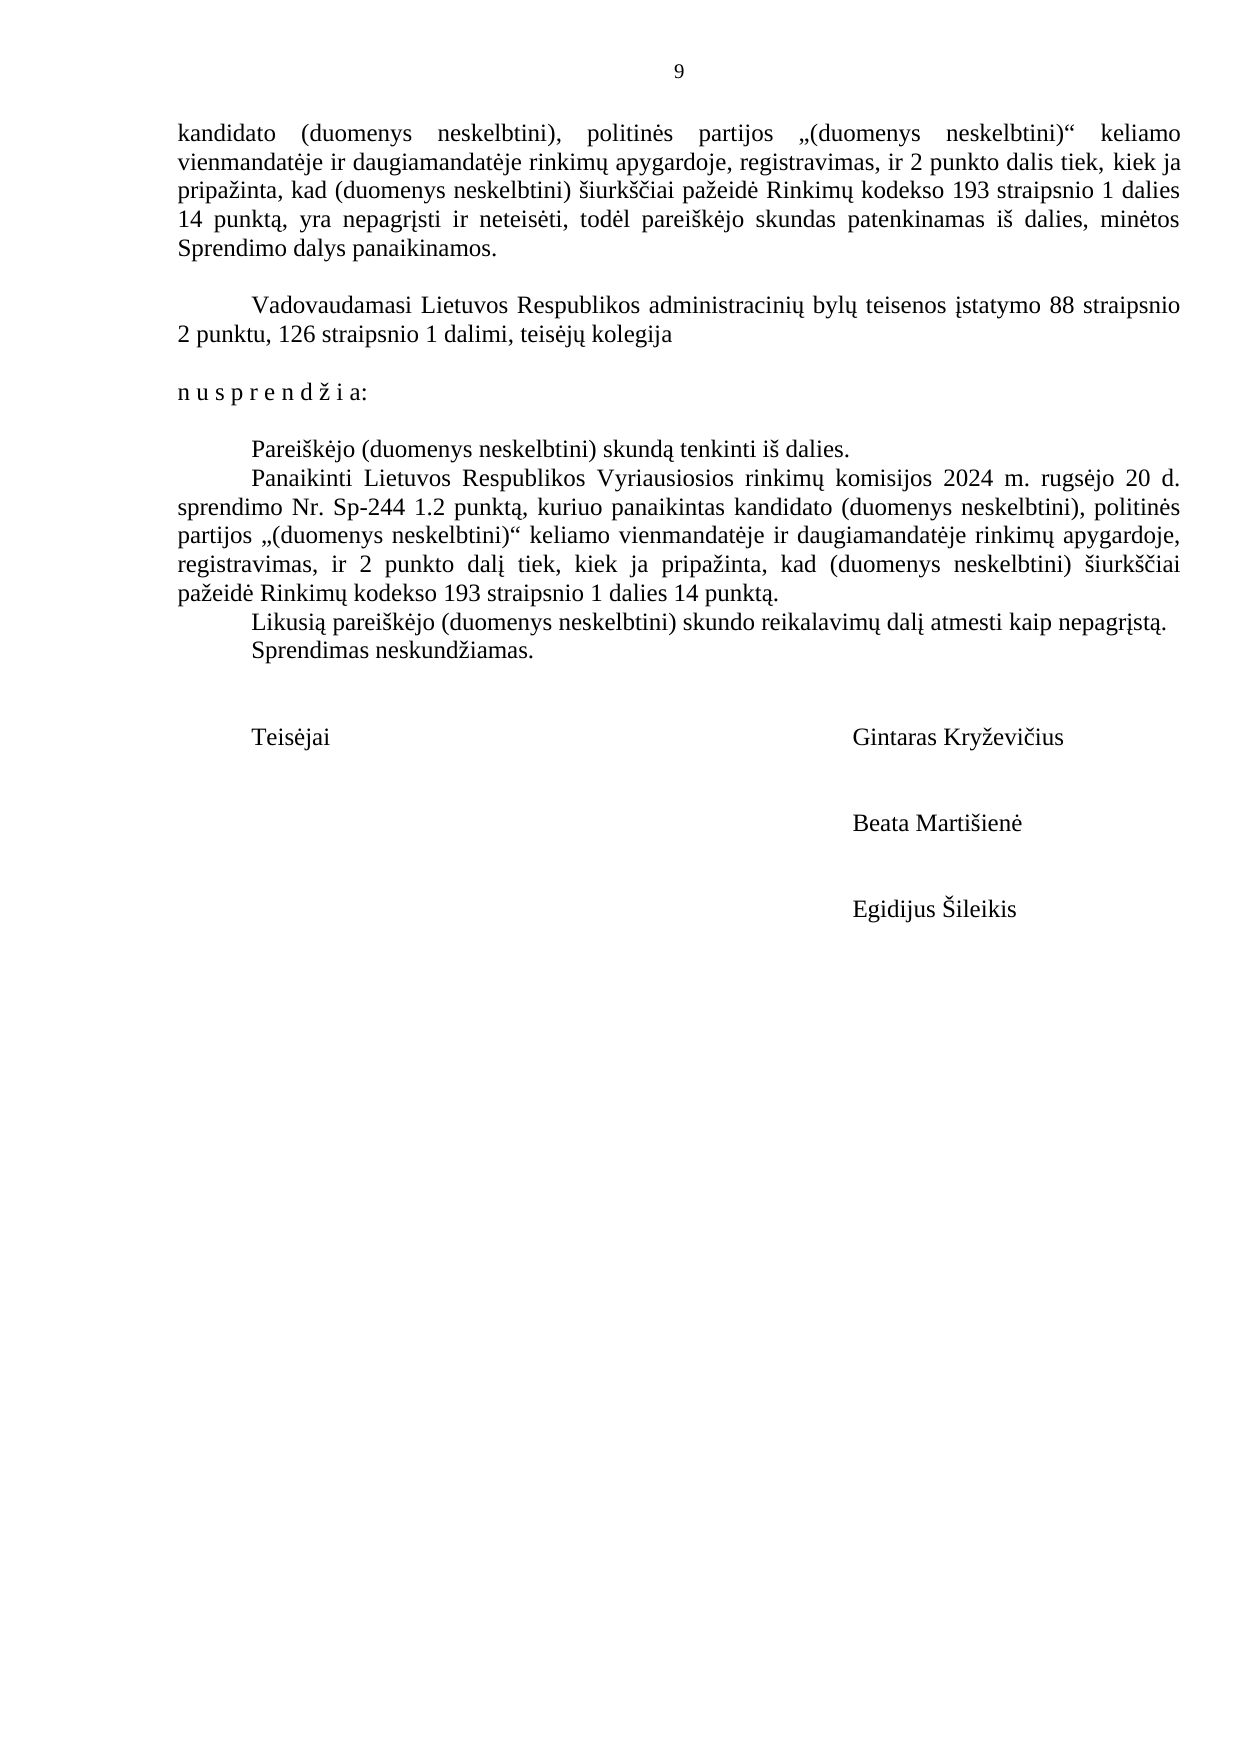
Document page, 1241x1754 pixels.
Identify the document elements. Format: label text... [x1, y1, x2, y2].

text Sprendimas neskundžiamas. [177, 636, 1181, 664]
text Beata Martišienė [477, 808, 1181, 837]
text Teisėjai Gintaras Kryževičius [177, 722, 1181, 751]
text Pareiškėjo (duomenys neskelbtini) skundą tenkinti iš dalies. [177, 434, 1181, 463]
text Panaikinti Lietuvos Respublikos Vyriausiosios rinkimų komisijos 2024 m. rugsėjo 20 d. sprendimo Nr. Sp-244 1.2 punktą, kuriuo panaikintas kandidato (duomenys neskelbtini), politinės partijos „(duomenys neskelbtini)“ keliamo vienmandatėje ir daugiamandatėje rinkimų apygardoje, registravimas, ir 2 punkto dalį tiek, kiek ja pripažinta, kad (duomenys neskelbtini) šiurkščiai pažeidė Rinkimų kodekso 193 straipsnio 1 dalies 14 punktą. [177, 463, 1181, 607]
text Egidijus Šileikis [627, 894, 1181, 923]
text kandidato (duomenys neskelbtini), politinės partijos „(duomenys neskelbtini)“ keliamo vienmandatėje ir daugiamandatėje rinkimų apygardoje, registravimas, ir 2 punkto dalis tiek, kiek ja pripažinta, kad (duomenys neskelbtini) šiurkščiai pažeidė Rinkimų kodekso 193 straipsnio 1 dalies 14 punktą, yra nepagrįsti ir neteisėti, todėl pareiškėjo skundas patenkinamas iš dalies, minėtos Sprendimo dalys panaikinamos. [177, 118, 1181, 262]
text Likusią pareiškėjo (duomenys neskelbtini) skundo reikalavimų dalį atmesti kaip nepagrįstą. [177, 607, 1181, 636]
subtitle Vadovaudamasi Lietuvos Respublikos administracinių bylų teisenos įstatymo 88 straipsnio 2 punktu, 126 straipsnio 1 dalimi, teisėjų kolegija [177, 291, 1181, 348]
text n u s p r e n d ž i a: [177, 377, 1181, 406]
